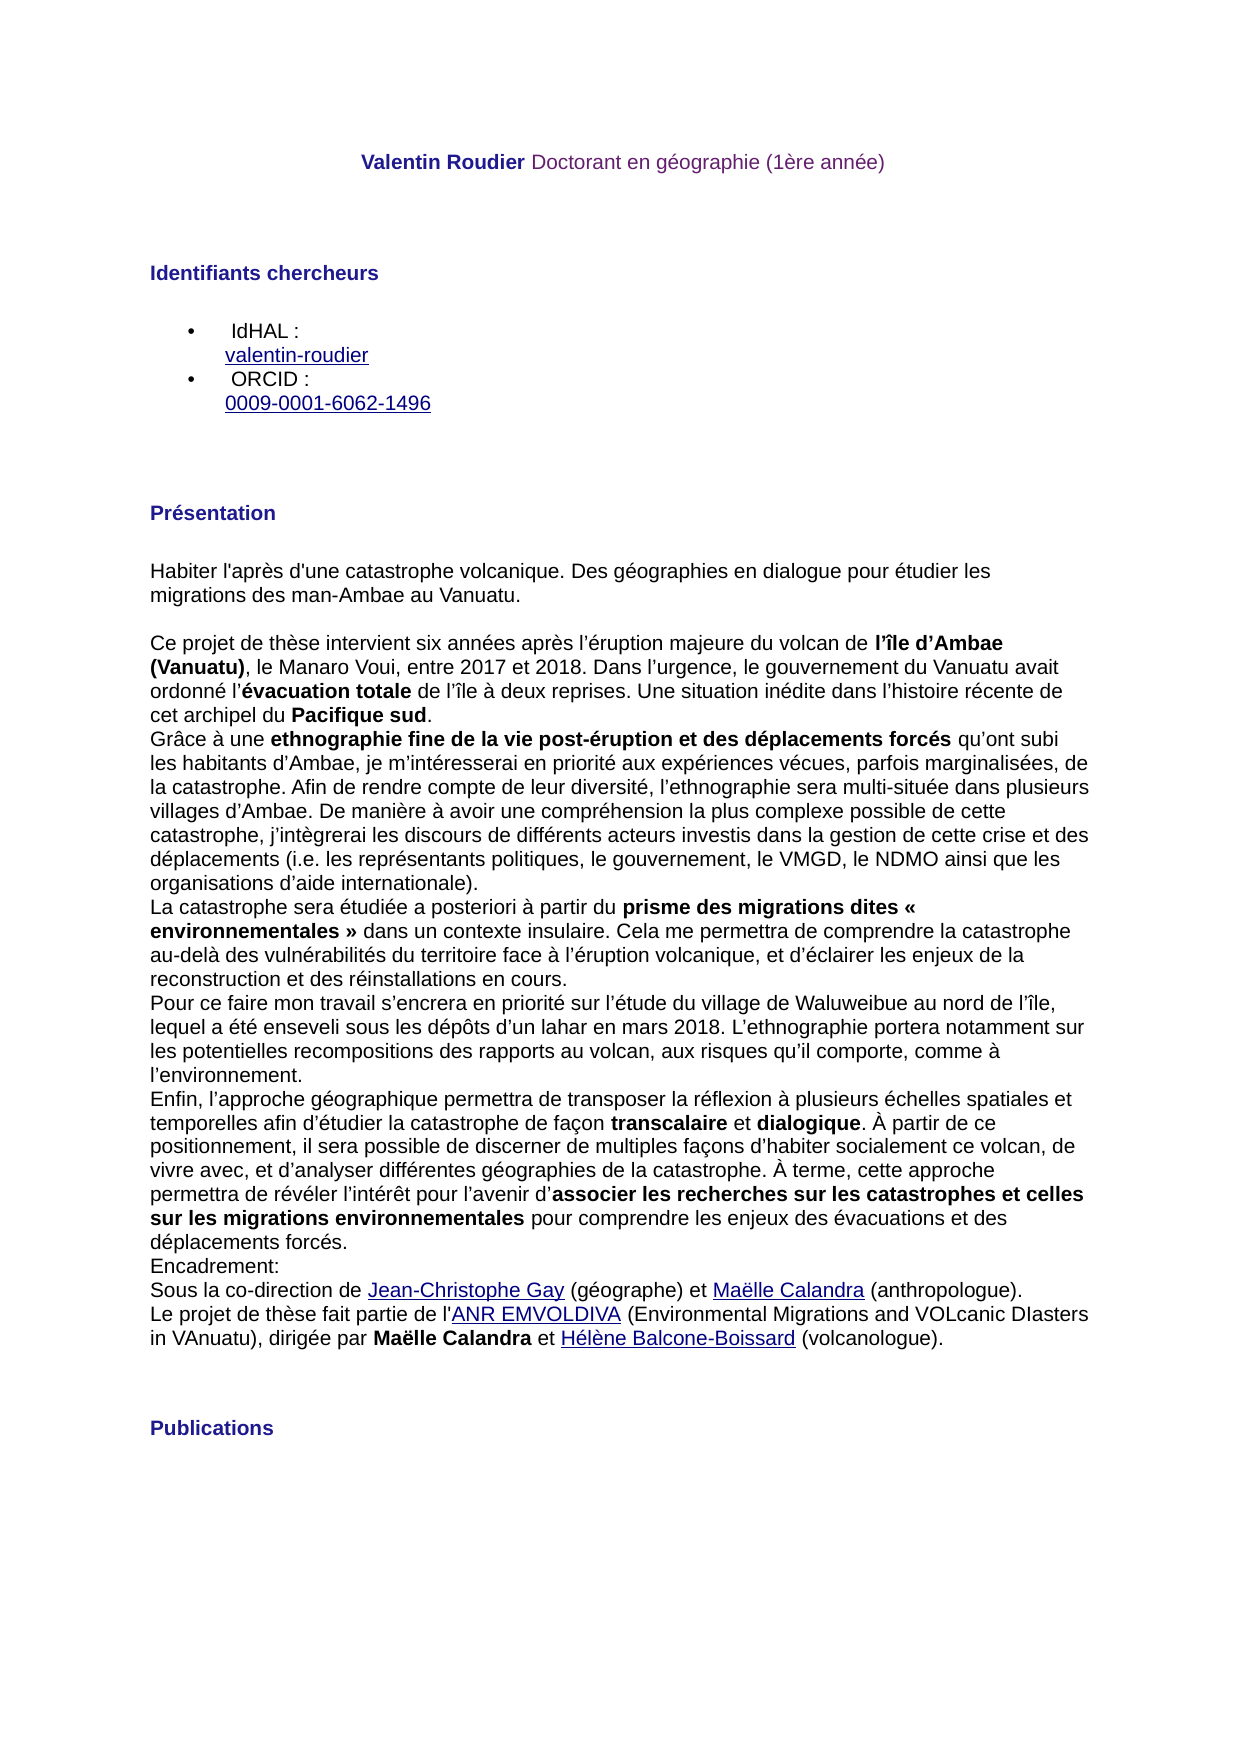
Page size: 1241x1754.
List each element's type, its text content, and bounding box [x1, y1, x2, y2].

list ORCID : [187, 367, 1090, 391]
list IdHAL : [187, 319, 1090, 343]
text Ce projet de thèse intervient six années après l’éruption majeure du volcan de l’île d’Ambae (Vanuatu), le Manaro Voui, entre 2017 et 2018. Dans l’urgence, le gouvernement du Vanuatu avait ordonné l’évacuation totale de l’île à deux reprises. Une situation inédite dans l’histoire récente de cet archipel du Pacifique sud. [150, 631, 1090, 727]
list valentin-roudier [187, 343, 1090, 367]
subtitle Habiter l'après d'une catastrophe volcanique. Des géographies en dialogue pour étudier les migrations des man-Ambae au Vanuatu. [150, 559, 1090, 607]
text Le projet de thèse fait partie de l'ANR EMVOLDIVA (Environmental Migrations and VOLcanic DIasters in VAnuatu), dirigée par Maëlle Calandra et Hélène Balcone-Boissard (volcanologue). [150, 1302, 1090, 1350]
subtitle Valentin Roudier Doctorant en géographie (1ère année) [150, 150, 1090, 174]
subtitle Encadrement: [150, 1254, 1090, 1278]
text Sous la co-direction de Jean-Christophe Gay (géographe) et Maëlle Calandra (anthropologue). [150, 1278, 1090, 1302]
text Enfin, l’approche géographique permettra de transposer la réflexion à plusieurs échelles spatiales et temporelles afin d’étudier la catastrophe de façon transcalaire et dialogique. À partir de ce positionnement, il sera possible de discerner de multiples façons d’habiter socialement ce volcan, de vivre avec, et d’analyser différentes géographies de la catastrophe. À terme, cette approche permettra de révéler l’intérêt pour l’avenir d’associer les recherches sur les catastrophes et celles sur les migrations environnementales pour comprendre les enjeux des évacuations et des déplacements forcés. [150, 1086, 1090, 1254]
text Grâce à une ethnographie fine de la vie post-éruption et des déplacements forcés qu’ont subi les habitants d’Ambae, je m’intéresserai en priorité aux expériences vécues, parfois marginalisées, de la catastrophe. Afin de rendre compte de leur diversité, l’ethnographie sera multi-située dans plusieurs villages d’Ambae. De manière à avoir une compréhension la plus complexe possible de cette catastrophe, j’intègrerai les discours de différents acteurs investis dans la gestion de cette crise et des déplacements (i.e. les représentants politiques, le gouvernement, le VMGD, le NDMO ainsi que les organisations d’aide internationale). [150, 727, 1090, 895]
subtitle Présentation [150, 501, 1090, 525]
subtitle Publications [150, 1416, 1090, 1439]
text Pour ce faire mon travail s’encrera en priorité sur l’étude du village de Waluweibue au nord de l’île, lequel a été enseveli sous les dépôts d’un lahar en mars 2018. L’ethnographie portera notamment sur les potentielles recompositions des rapports au volcan, aux risques qu’il comporte, comme à l’environnement. [150, 991, 1090, 1086]
subtitle Identifiants chercheurs [150, 260, 1090, 284]
list 0009-0001-6062-1496 [187, 391, 1090, 414]
text La catastrophe sera étudiée a posteriori à partir du prisme des migrations dites « environnementales » dans un contexte insulaire. Cela me permettra de comprendre la catastrophe au-delà des vulnérabilités du territoire face à l’éruption volcanique, et d’éclairer les enjeux de la reconstruction et des réinstallations en cours. [150, 895, 1090, 991]
